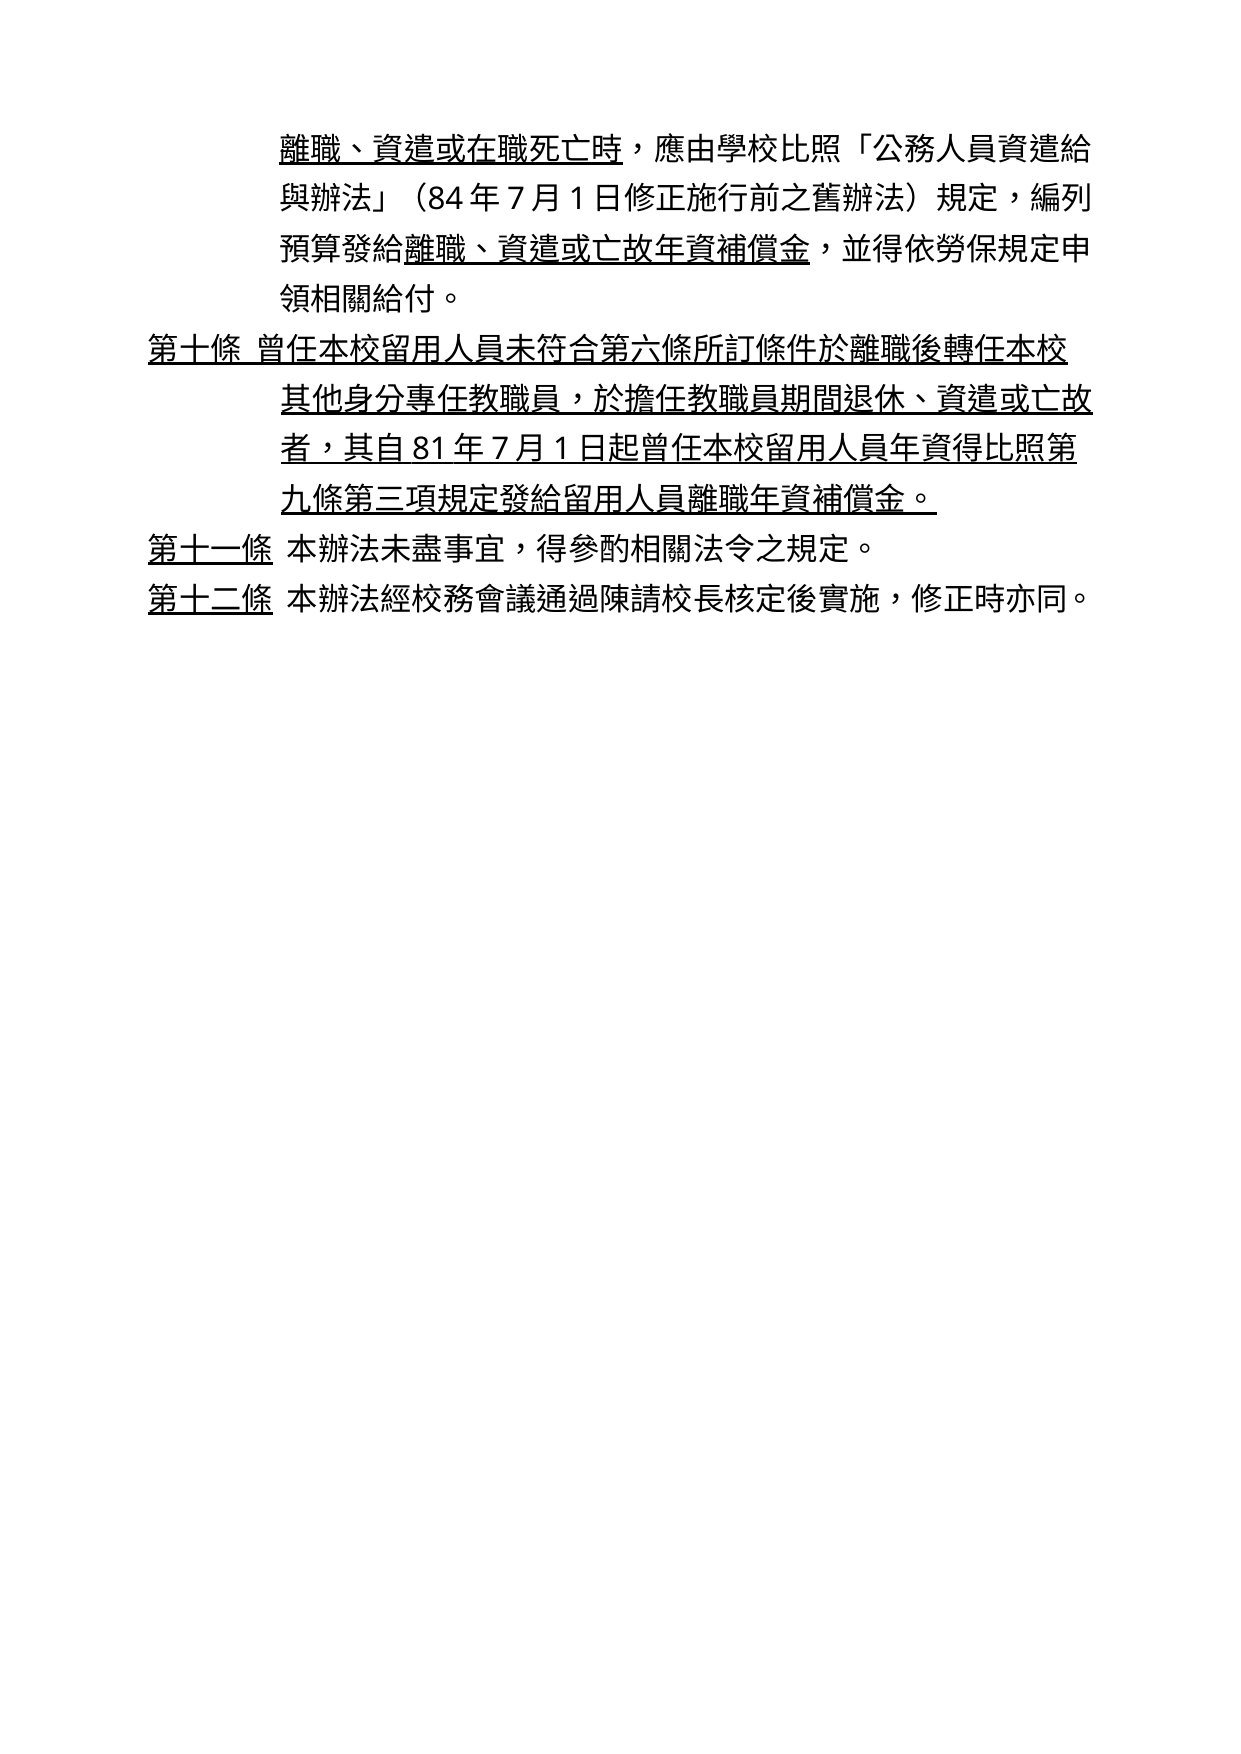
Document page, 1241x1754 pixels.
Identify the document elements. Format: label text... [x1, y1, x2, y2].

text 離職、資遣或在職死亡時，應由學校比照「公務人員資遣給與辦法」（84年7月1日修正施行前之舊辦法）規定，編列預算發給離職、資遣或亡故年資補償金，並得依勞保規定申領相關給付。 [279, 119, 1092, 319]
text 第十二條 本辦法經校務會議通過陳請校長核定後實施，修正時亦同。 [148, 569, 1092, 619]
text 第十條 曾任本校留用人員未符合第六條所訂條件於離職後轉任本校其他身分專任教職員，於擔任教職員期間退休、資遣或亡故者，其自81年7月1日起曾任本校留用人員年資得比照第九條第三項規定發給留用人員離職年資補償金。 [148, 319, 1092, 519]
text 第十一條 本辦法未盡事宜，得參酌相關法令之規定。 [148, 519, 1092, 569]
